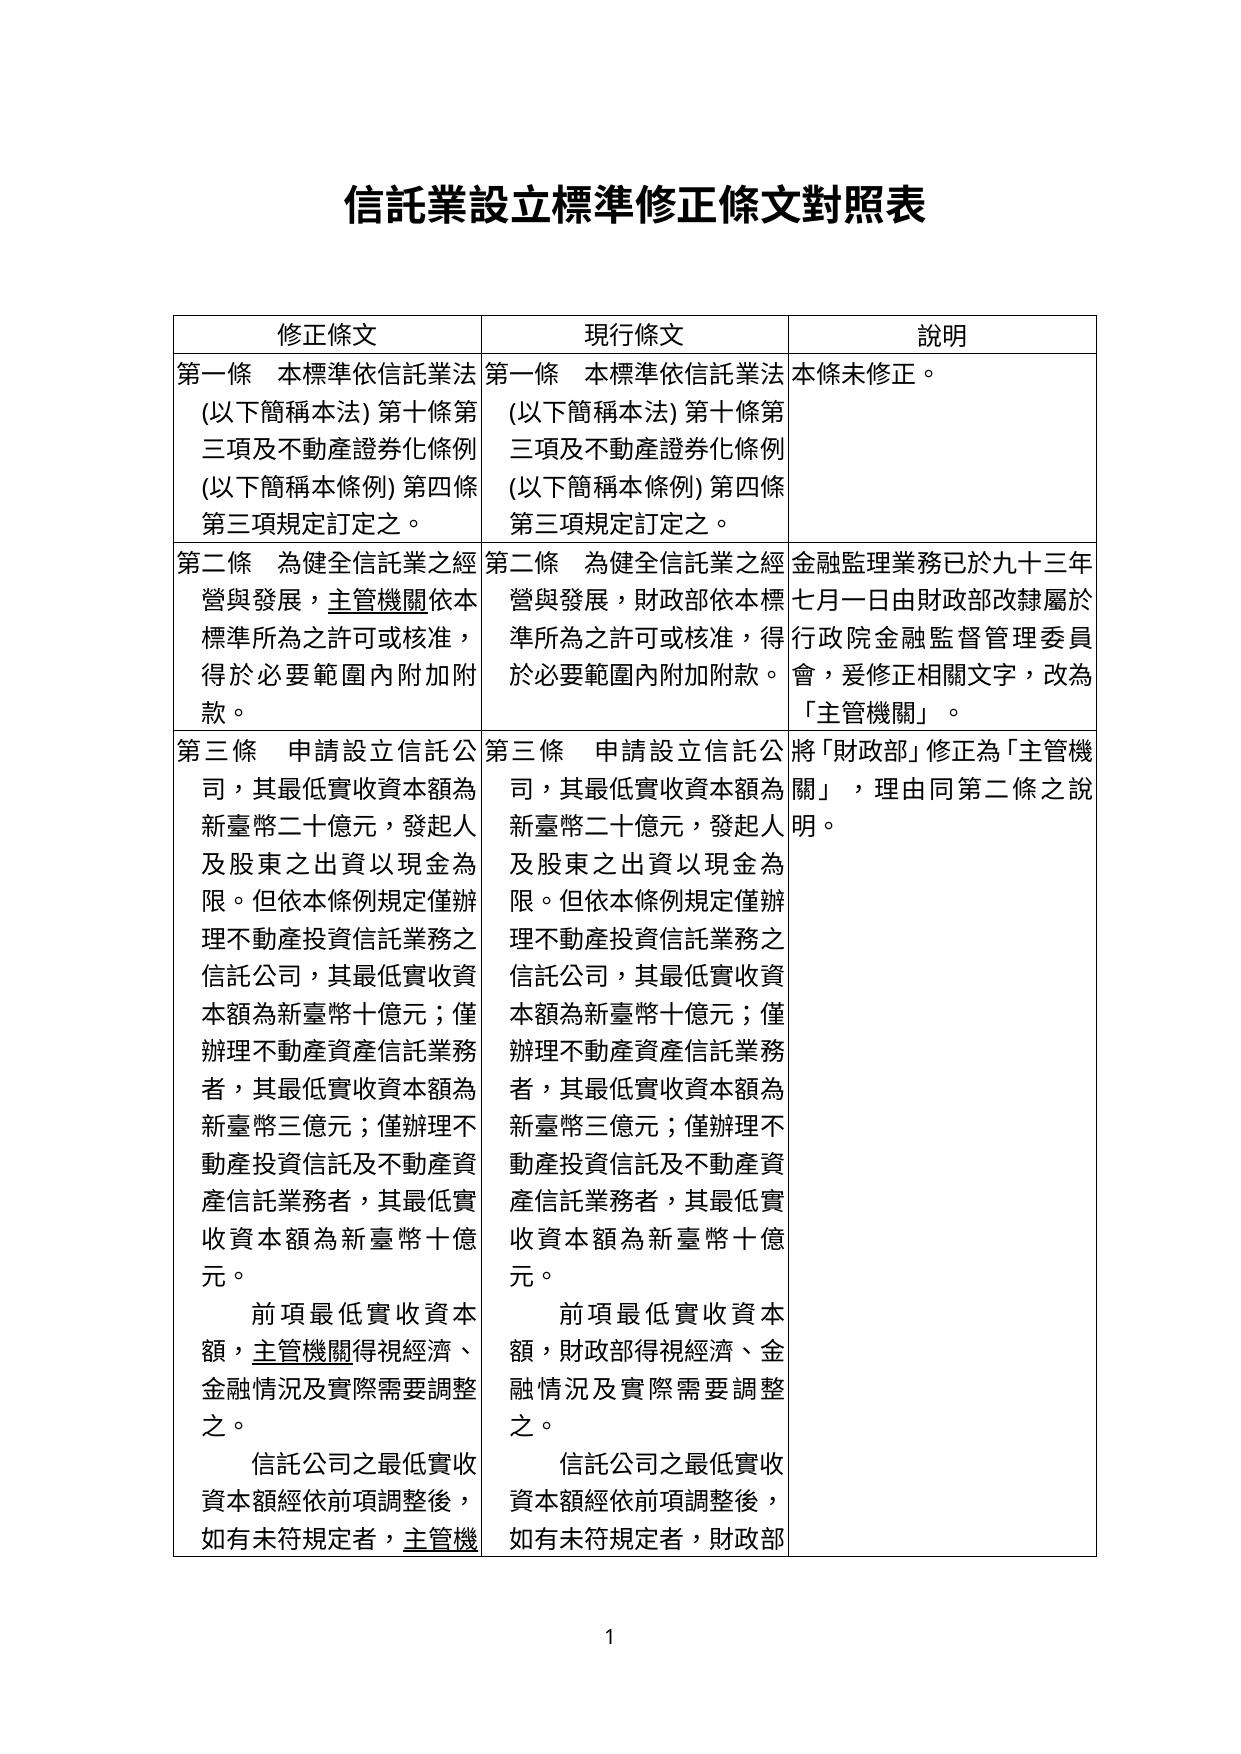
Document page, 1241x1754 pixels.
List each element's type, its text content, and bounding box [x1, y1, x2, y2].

text 信託業設立標準修正條文對照表 [177, 164, 1092, 239]
table_header 說明 [789, 316, 1096, 353]
table_cell 第一條 本標準依信託業法 (以下簡稱本法) 第十條第三項及不動產證券化條例 (以下簡稱本條例) 第四條第三項規定訂定之。 [482, 354, 788, 542]
table_cell 第二條 為健全信託業之經營與發展，財政部依本標準所為之許可或核准，得於必要範圍內附加附款。 [482, 543, 788, 730]
table_header 修正條文 [174, 316, 481, 353]
table_cell 本條未修正。 [789, 354, 1096, 542]
table_cell 第一條 本標準依信託業法 (以下簡稱本法) 第十條第三項及不動產證券化條例 (以下簡稱本條例) 第四條第三項規定訂定之。 [174, 354, 481, 542]
table_cell 第三條 申請設立信託公司，其最低實收資本額為新臺幣二十億元，發起人及股東之出資以現金為限。但依本條例規定僅辦理不動產投資信託業務之信託公司，其最低實收資本額為新臺幣十億元；僅辦理不動產資產信託業務者，其最低實收資本額為新臺幣三億元；僅辦理不動產投資信託及不動產資產信託業務者，其最低實收資本額為新臺幣十億元。 前項最低實收資本額，財政部得視經濟、金融情況及實際需要調整之。 信託公司之最低實收資本額經依前項調整後，如有未符規定者，財政部 [482, 731, 788, 1556]
table_cell 將「財政部」修正為「主管機關」，理由同第二條之說明。 [789, 731, 1096, 1556]
table_cell 第二條 為健全信託業之經營與發展，主管機關依本標準所為之許可或核准，得於必要範圍內附加附款。 [174, 543, 481, 730]
table_header 現行條文 [482, 316, 788, 353]
table_cell 第三條 申請設立信託公司，其最低實收資本額為新臺幣二十億元，發起人及股東之出資以現金為限。但依本條例規定僅辦理不動產投資信託業務之信託公司，其最低實收資本額為新臺幣十億元；僅辦理不動產資產信託業務者，其最低實收資本額為新臺幣三億元；僅辦理不動產投資信託及不動產資產信託業務者，其最低實收資本額為新臺幣十億元。 前項最低實收資本額，主管機關得視經濟、金融情況及實際需要調整之。 信託公司之最低實收資本額經依前項調整後，如有未符規定者，主管機 [174, 731, 481, 1556]
table_cell 金融監理業務已於九十三年七月一日由財政部改隸屬於行政院金融監督管理委員會，爰修正相關文字，改為「主管機關」。 [789, 543, 1096, 730]
